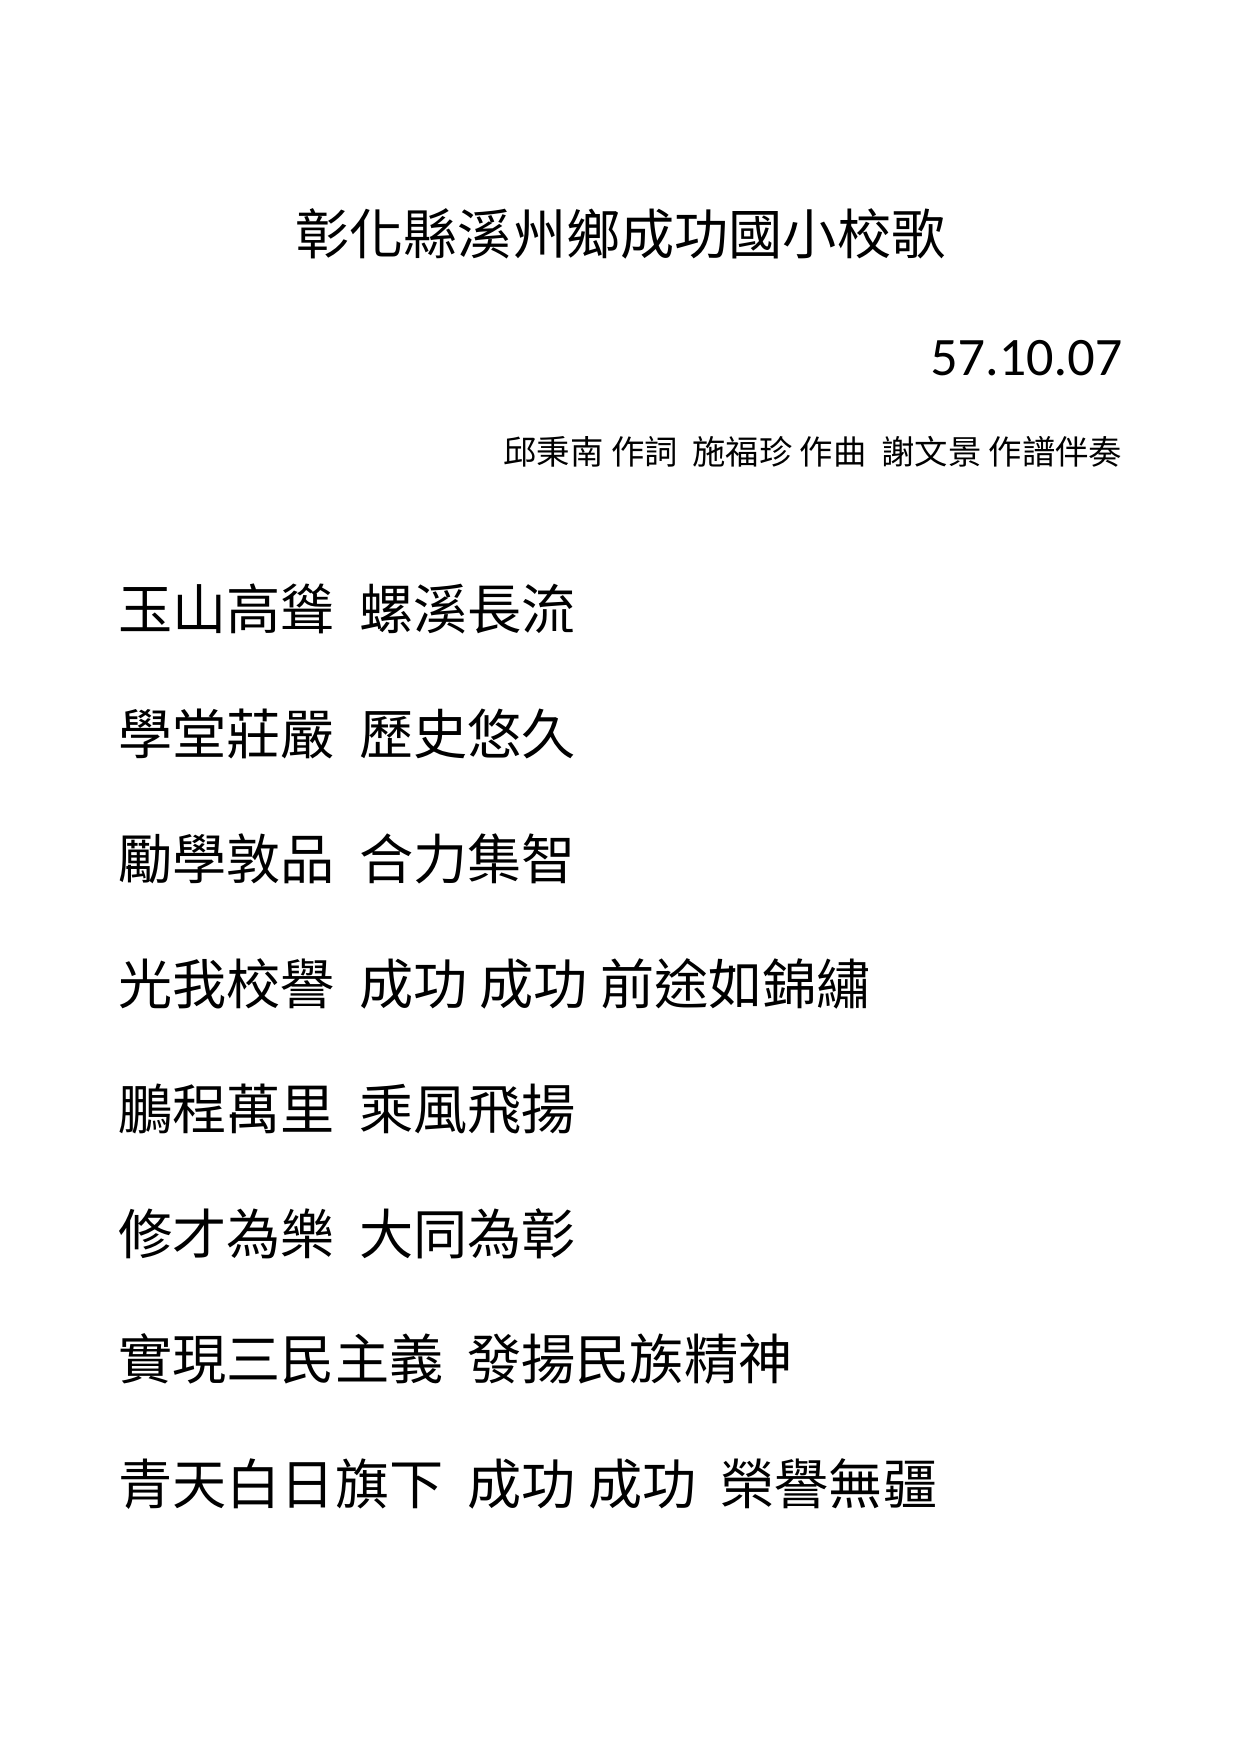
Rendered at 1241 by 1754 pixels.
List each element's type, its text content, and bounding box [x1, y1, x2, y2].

text 勵學敦品 合力集智 [118, 783, 1122, 908]
text 邱秉南 作詞 施福珍 作曲 謝文景 作譜伴奏 [118, 408, 1122, 471]
text 學堂莊嚴 歷史悠久 [118, 658, 1122, 783]
text 光我校譽 成功 成功 前途如錦繡 [118, 908, 1122, 1033]
text 57.10.07 [118, 283, 1122, 408]
text 修才為樂 大同為彰 [118, 1158, 1122, 1283]
text 玉山高聳 螺溪長流 [118, 533, 1122, 658]
text 鵬程萬里 乘風飛揚 [118, 1033, 1122, 1158]
text 彰化縣溪州鄉成功國小校歌 [118, 158, 1122, 283]
text 實現三民主義 發揚民族精神 [118, 1283, 1122, 1408]
text 青天白日旗下 成功 成功 榮譽無疆 [118, 1408, 1122, 1533]
